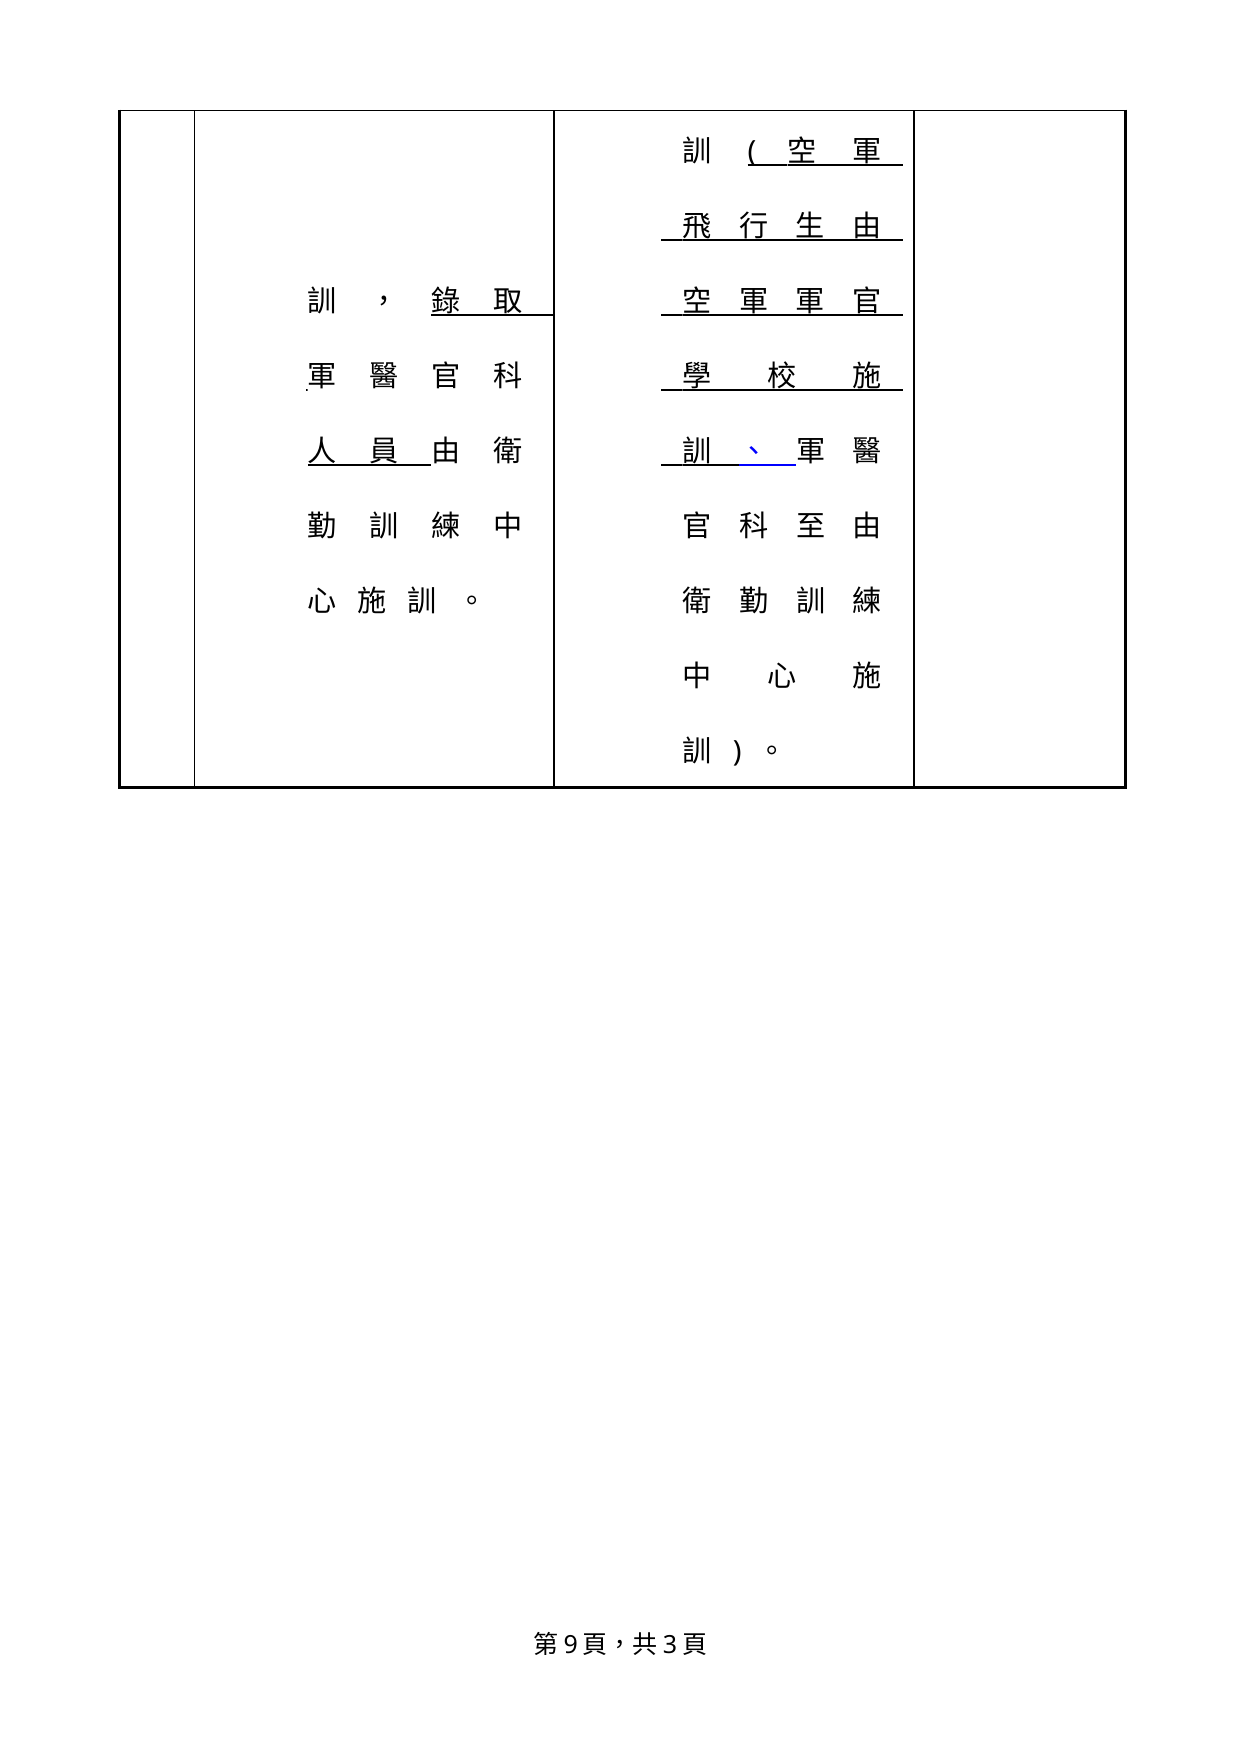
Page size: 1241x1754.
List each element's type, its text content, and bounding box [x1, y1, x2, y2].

table_cell 訓(空軍飛行生由空軍軍官學校施訓、軍醫官科至由衛勤訓練中心施訓)。 [555, 111, 913, 786]
table_cell [121, 111, 194, 786]
table_cell 訓，錄取軍醫官科人員由衛勤訓練中心施訓。 [195, 111, 553, 786]
table_cell [915, 111, 1124, 786]
